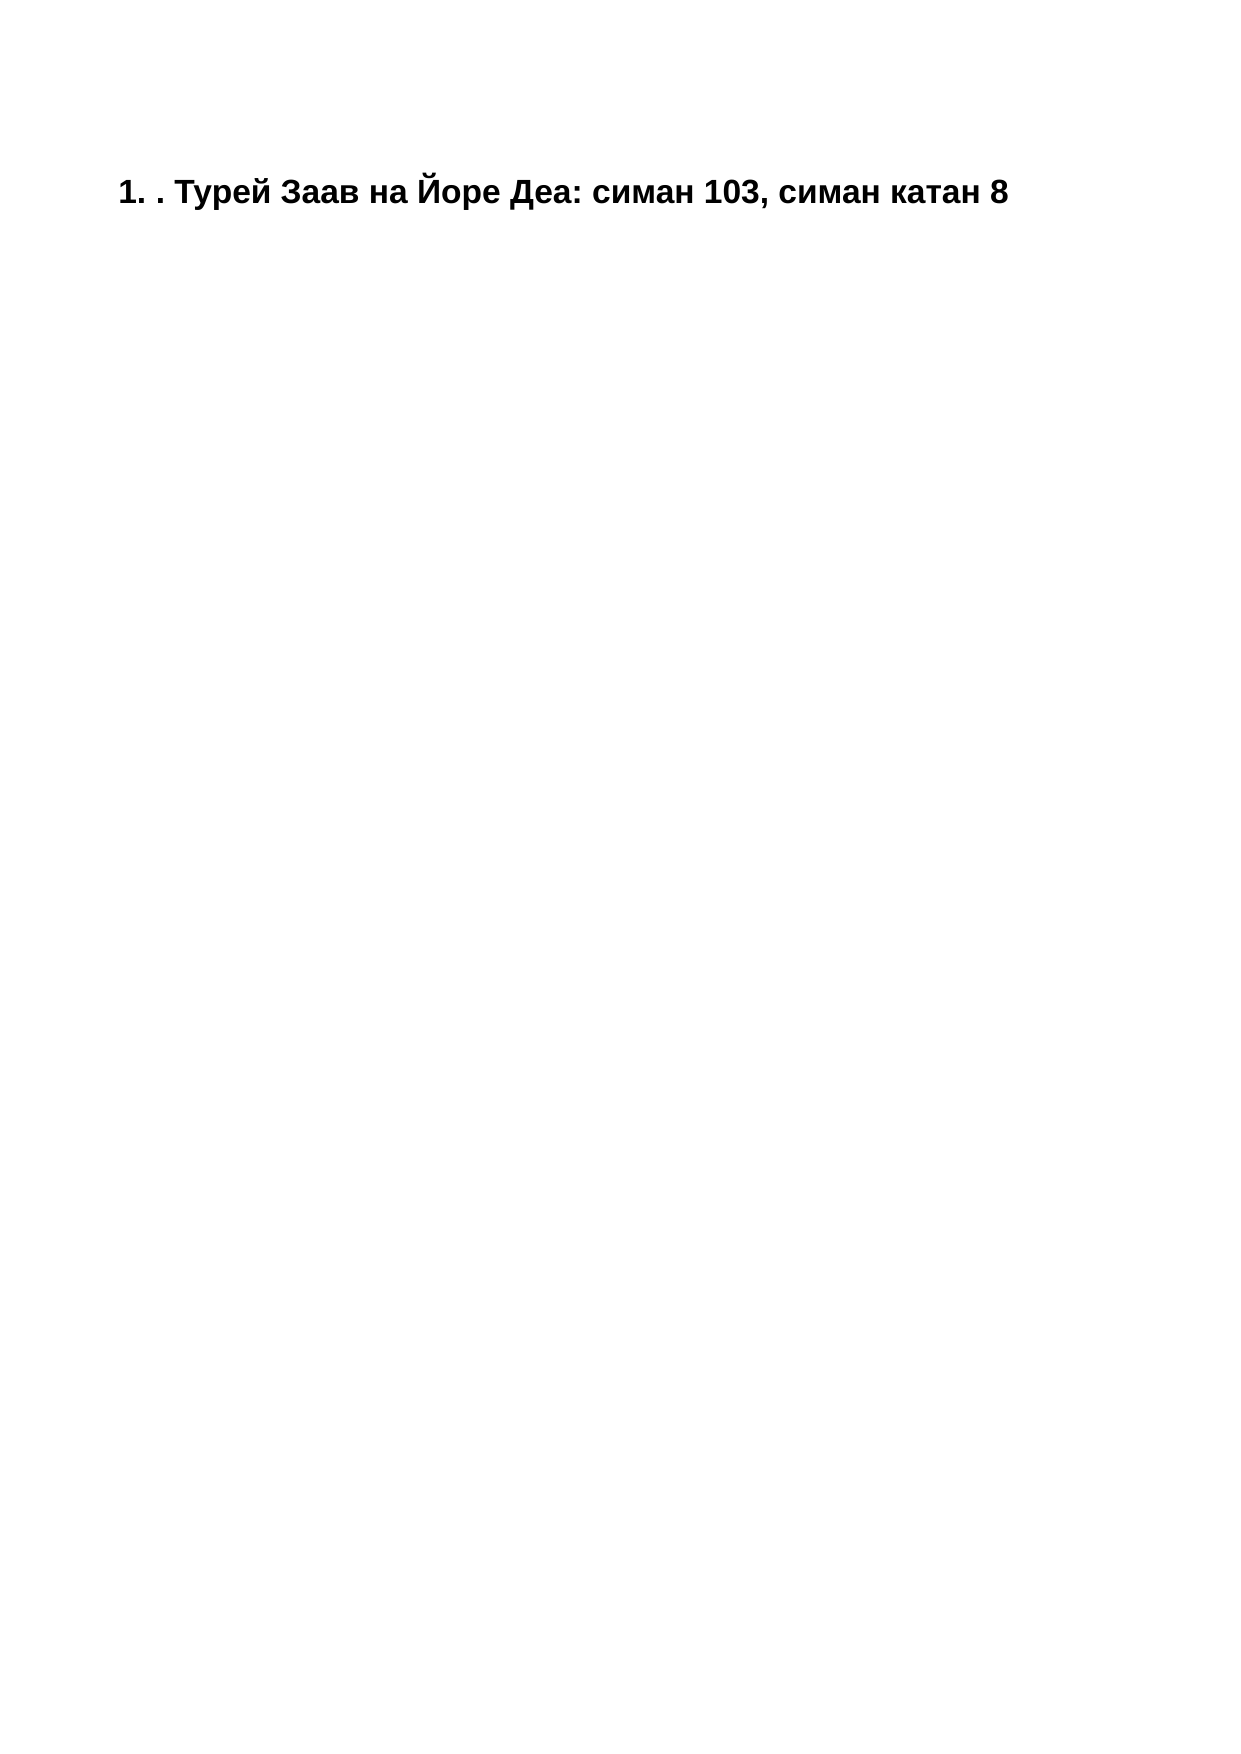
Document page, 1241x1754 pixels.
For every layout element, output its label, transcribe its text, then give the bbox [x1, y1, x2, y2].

subtitle . Турей Заав на Йоре Деа: симан 103, симан катан 8 [118, 147, 1122, 176]
